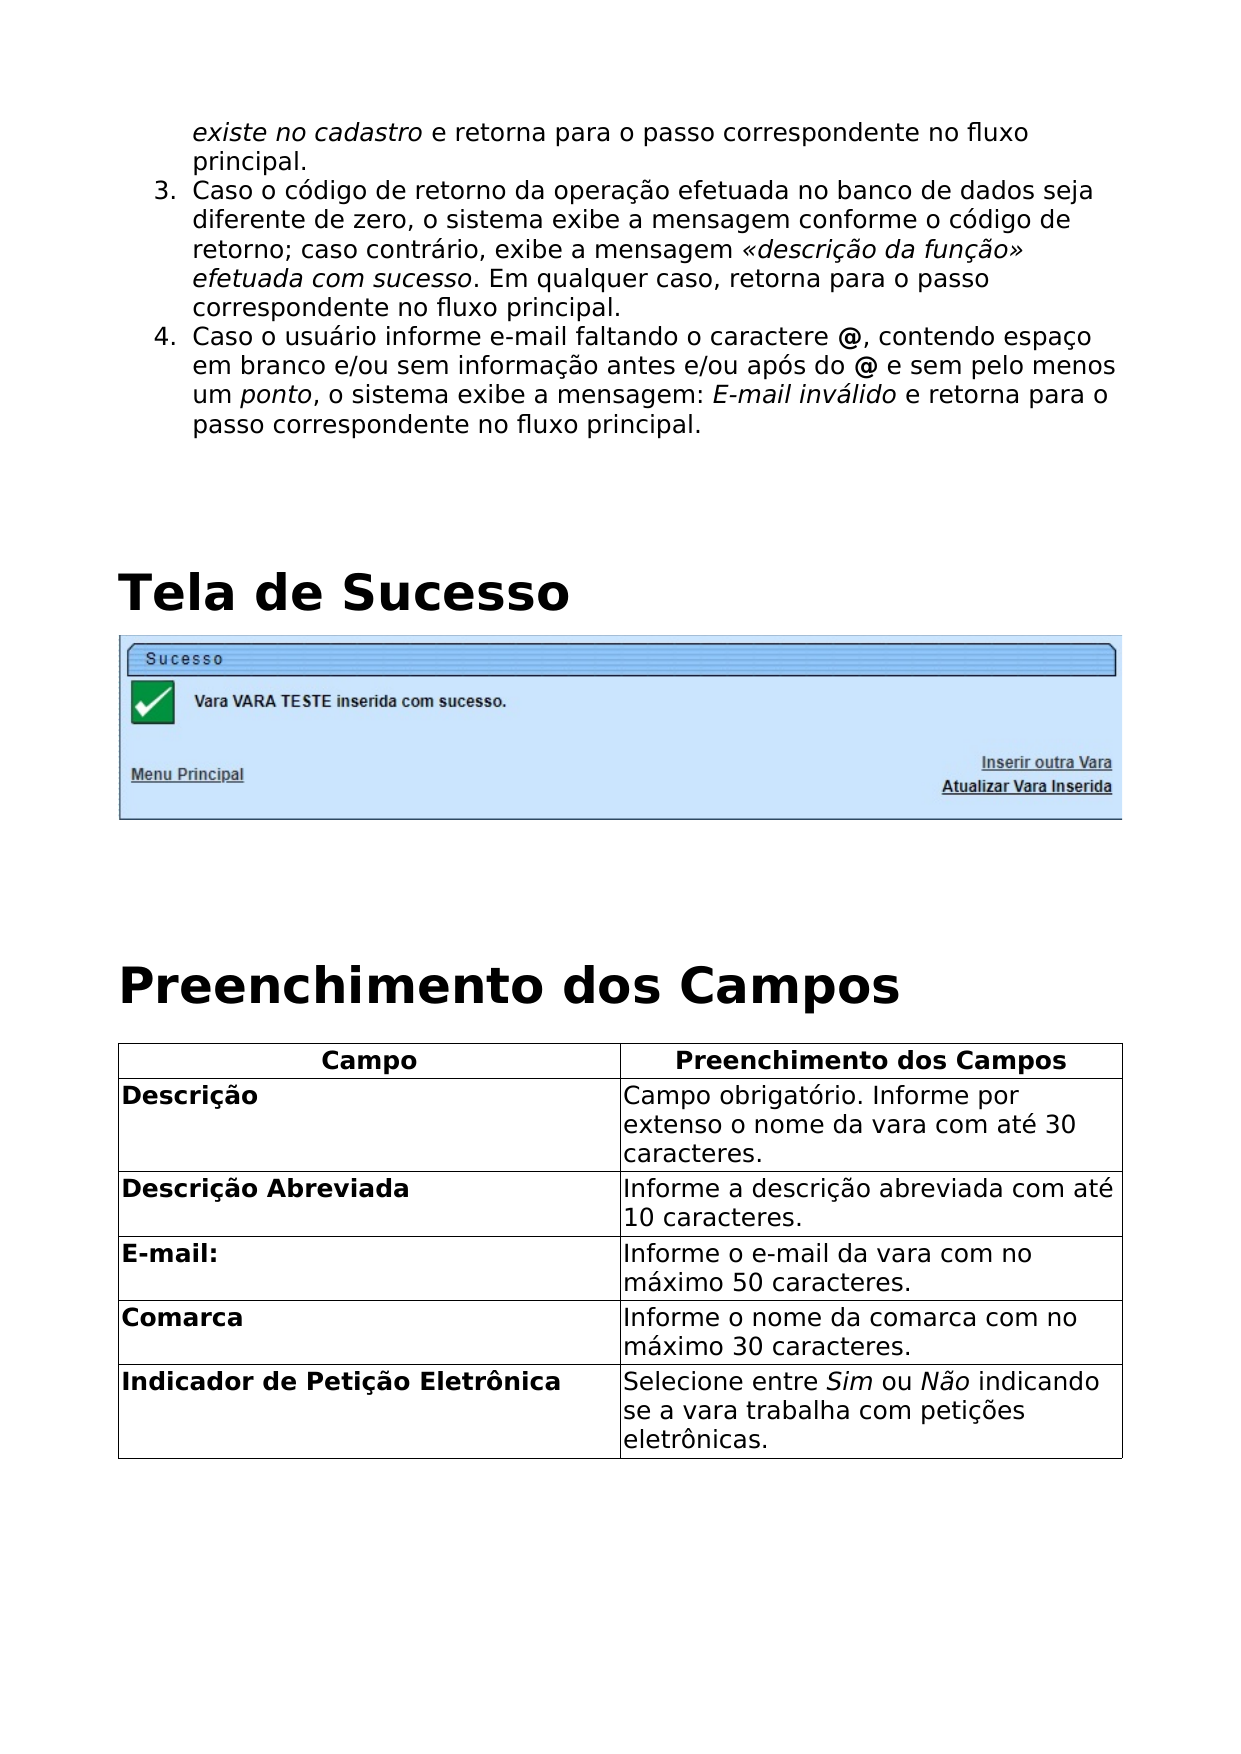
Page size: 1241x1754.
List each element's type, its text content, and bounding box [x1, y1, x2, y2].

table_cell Descrição Abreviada [119, 1172, 620, 1236]
table_cell Comarca [119, 1301, 620, 1364]
subtitle Preenchimento dos Campos [118, 957, 1122, 1016]
table_header Campo [119, 1044, 620, 1078]
table_cell Informe o nome da comarca com no máximo 30 caracteres. [621, 1301, 1122, 1364]
table_cell Campo obrigatório. Informe por extenso o nome da vara com até 30 caracteres. [621, 1079, 1122, 1171]
table_cell Selecione entre Sim ou Não indicando se a vara trabalha com petições eletrônicas. [621, 1365, 1122, 1458]
table_cell Descrição [119, 1079, 620, 1171]
list Caso o código de retorno da operação efetuada no banco de dados seja diferente de zero, o sistema exibe a mensagem conforme o código de retorno; caso contrário, exibe a mensagem «descrição da função» efetuada com sucesso. Em qualquer caso, retorna para o passo correspondente no fluxo principal. [177, 176, 1122, 322]
table_cell Informe a descrição abreviada com até 10 caracteres. [621, 1172, 1122, 1236]
table_cell Informe o e-mail da vara com no máximo 50 caracteres. [621, 1237, 1122, 1300]
table_header Preenchimento dos Campos [621, 1044, 1122, 1078]
subtitle Tela de Sucesso [118, 564, 1122, 622]
picture [118, 635, 1123, 820]
list Caso o usuário informe e-mail faltando o caractere @, contendo espaço em branco e/ou sem informação antes e/ou após do @ e sem pelo menos um ponto, o sistema exibe a mensagem: E-mail inválido e retorna para o passo correspondente no fluxo principal. [177, 322, 1122, 439]
list existe no cadastro e retorna para o passo correspondente no fluxo principal. [177, 118, 1122, 176]
table_cell E-mail: [119, 1237, 620, 1300]
table_cell Indicador de Petição Eletrônica [119, 1365, 620, 1458]
